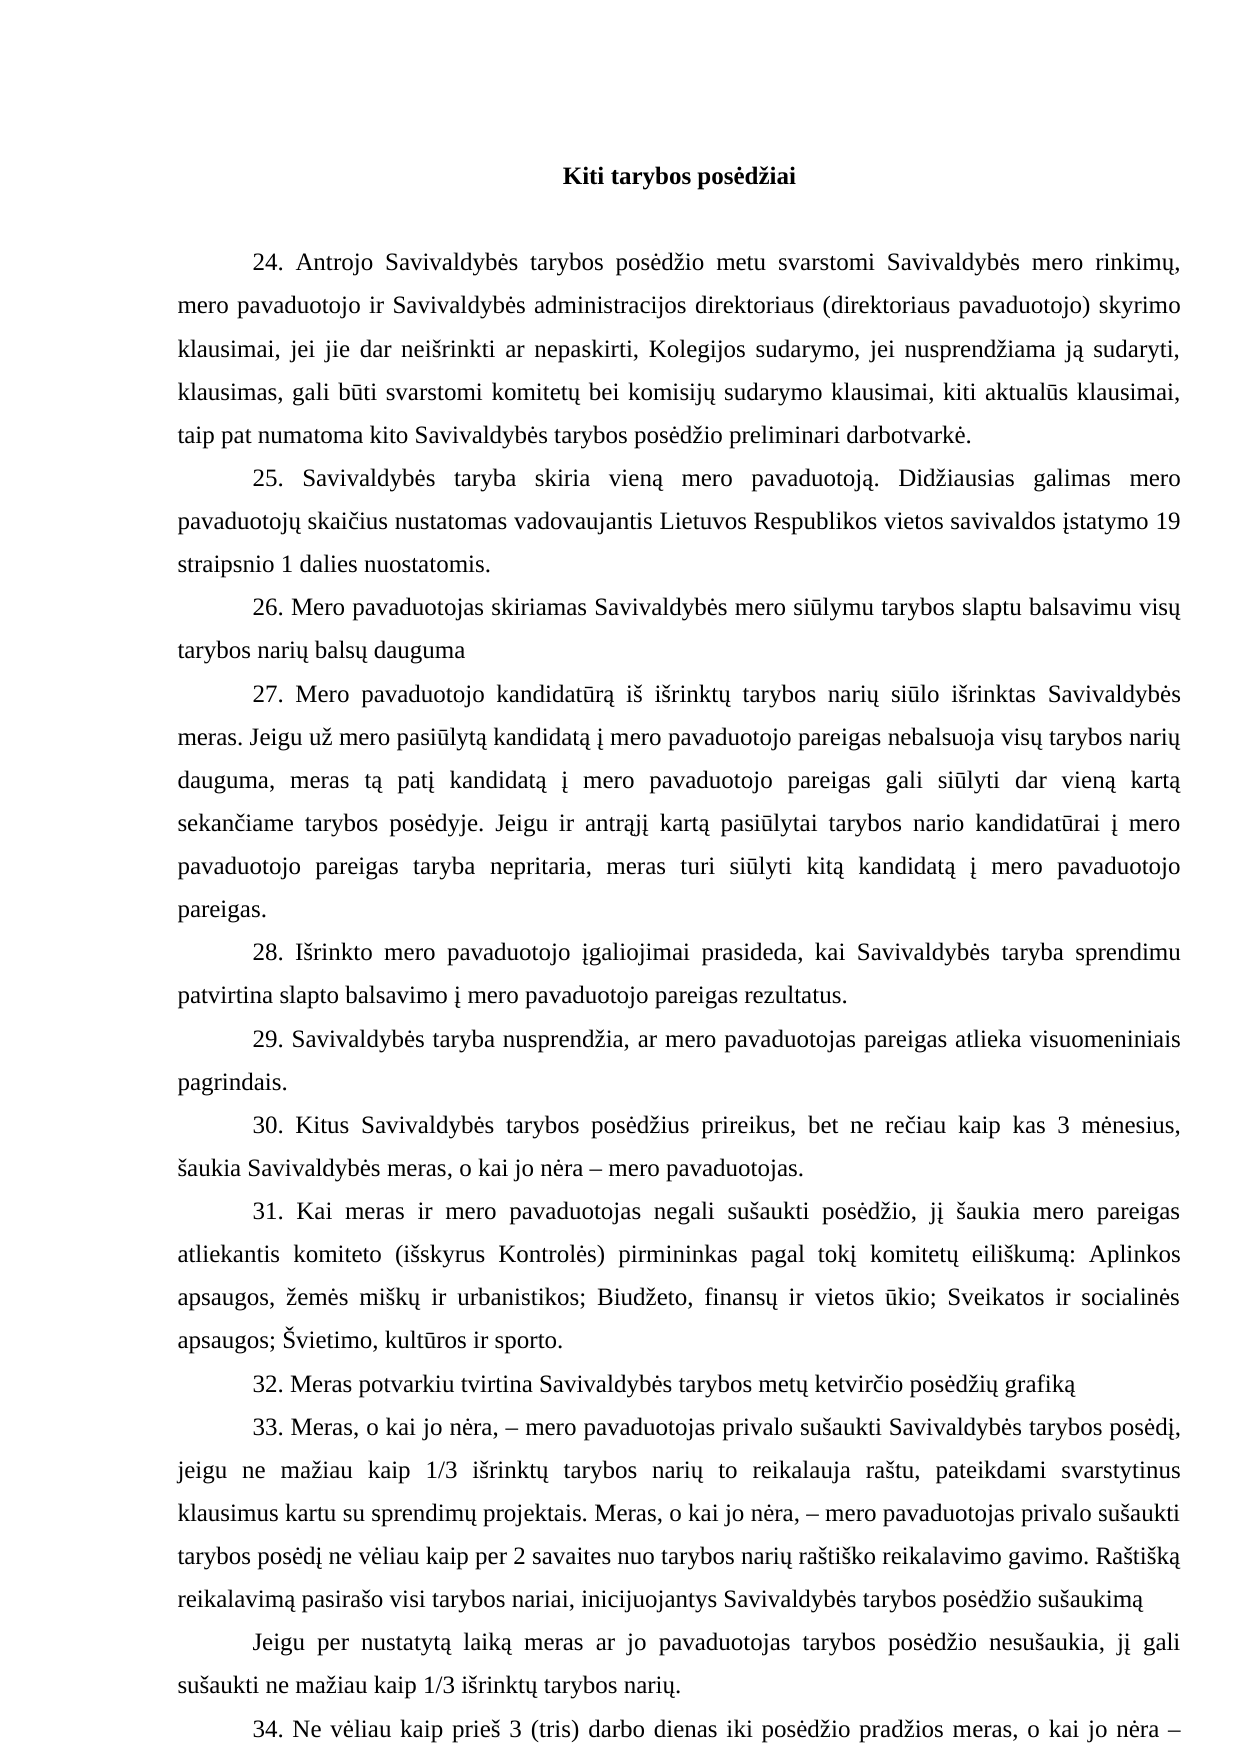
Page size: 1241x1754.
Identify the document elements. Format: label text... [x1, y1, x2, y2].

text 29. Savivaldybės taryba nusprendžia, ar mero pavaduotojas pareigas atlieka visuomeniniais pagrindais. [177, 1024, 1181, 1096]
text 31. Kai meras ir mero pavaduotojas negali sušaukti posėdžio, jį šaukia mero pareigas atliekantis komiteto (išskyrus Kontrolės) pirmininkas pagal tokį komitetų eiliškumą: Aplinkos apsaugos, žemės miškų ir urbanistikos; Biudžeto, finansų ir vietos ūkio; Sveikatos ir socialinės apsaugos; Švietimo, kultūros ir sporto. [177, 1196, 1181, 1354]
text 32. Meras potvarkiu tvirtina Savivaldybės tarybos metų ketvirčio posėdžių grafiką [177, 1369, 1181, 1397]
text 34. Ne vėliau kaip prieš 3 (tris) darbo dienas iki posėdžio pradžios meras, o kai jo nėra – [177, 1714, 1181, 1742]
text 30. Kitus Savivaldybės tarybos posėdžius prireikus, bet ne rečiau kaip kas 3 mėnesius, šaukia Savivaldybės meras, o kai jo nėra – mero pavaduotojas. [177, 1110, 1181, 1182]
text 25. Savivaldybės taryba skiria vieną mero pavaduotoją. Didžiausias galimas mero pavaduotojų skaičius nustatomas vadovaujantis Lietuvos Respublikos vietos savivaldos įstatymo 19 straipsnio 1 dalies nuostatomis. [177, 463, 1181, 578]
text 28. Išrinkto mero pavaduotojo įgaliojimai prasideda, kai Savivaldybės taryba sprendimu patvirtina slapto balsavimo į mero pavaduotojo pareigas rezultatus. [177, 937, 1181, 1009]
text 26. Mero pavaduotojas skiriamas Savivaldybės mero siūlymu tarybos slaptu balsavimu visų tarybos narių balsų dauguma [177, 592, 1181, 664]
text 27. Mero pavaduotojo kandidatūrą iš išrinktų tarybos narių siūlo išrinktas Savivaldybės meras. Jeigu už mero pasiūlytą kandidatą į mero pavaduotojo pareigas nebalsuoja visų tarybos narių dauguma, meras tą patį kandidatą į mero pavaduotojo pareigas gali siūlyti dar vieną kartą sekančiame tarybos posėdyje. Jeigu ir antrąjį kartą pasiūlytai tarybos nario kandidatūrai į mero pavaduotojo pareigas taryba nepritaria, meras turi siūlyti kitą kandidatą į mero pavaduotojo pareigas. [177, 679, 1181, 923]
text Jeigu per nustatytą laiką meras ar jo pavaduotojas tarybos posėdžio nesušaukia, jį gali sušaukti ne mažiau kaip 1/3 išrinktų tarybos narių. [177, 1627, 1181, 1699]
text 24. Antrojo Savivaldybės tarybos posėdžio metu svarstomi Savivaldybės mero rinkimų, mero pavaduotojo ir Savivaldybės administracijos direktoriaus (direktoriaus pavaduotojo) skyrimo klausimai, jei jie dar neišrinkti ar nepaskirti, Kolegijos sudarymo, jei nusprendžiama ją sudaryti, klausimas, gali būti svarstomi komitetų bei komisijų sudarymo klausimai, kiti aktualūs klausimai, taip pat numatoma kito Savivaldybės tarybos posėdžio preliminari darbotvarkė. [177, 247, 1181, 449]
text Kiti tarybos posėdžiai [177, 161, 1181, 190]
text 33. Meras, o kai jo nėra, – mero pavaduotojas privalo sušaukti Savivaldybės tarybos posėdį, jeigu ne mažiau kaip 1/3 išrinktų tarybos narių to reikalauja raštu, pateikdami svarstytinus klausimus kartu su sprendimų projektais. Meras, o kai jo nėra, – mero pavaduotojas privalo sušaukti tarybos posėdį ne vėliau kaip per 2 savaites nuo tarybos narių raštiško reikalavimo gavimo. Raštišką reikalavimą pasirašo visi tarybos nariai, inicijuojantys Savivaldybės tarybos posėdžio sušaukimą [177, 1412, 1181, 1613]
